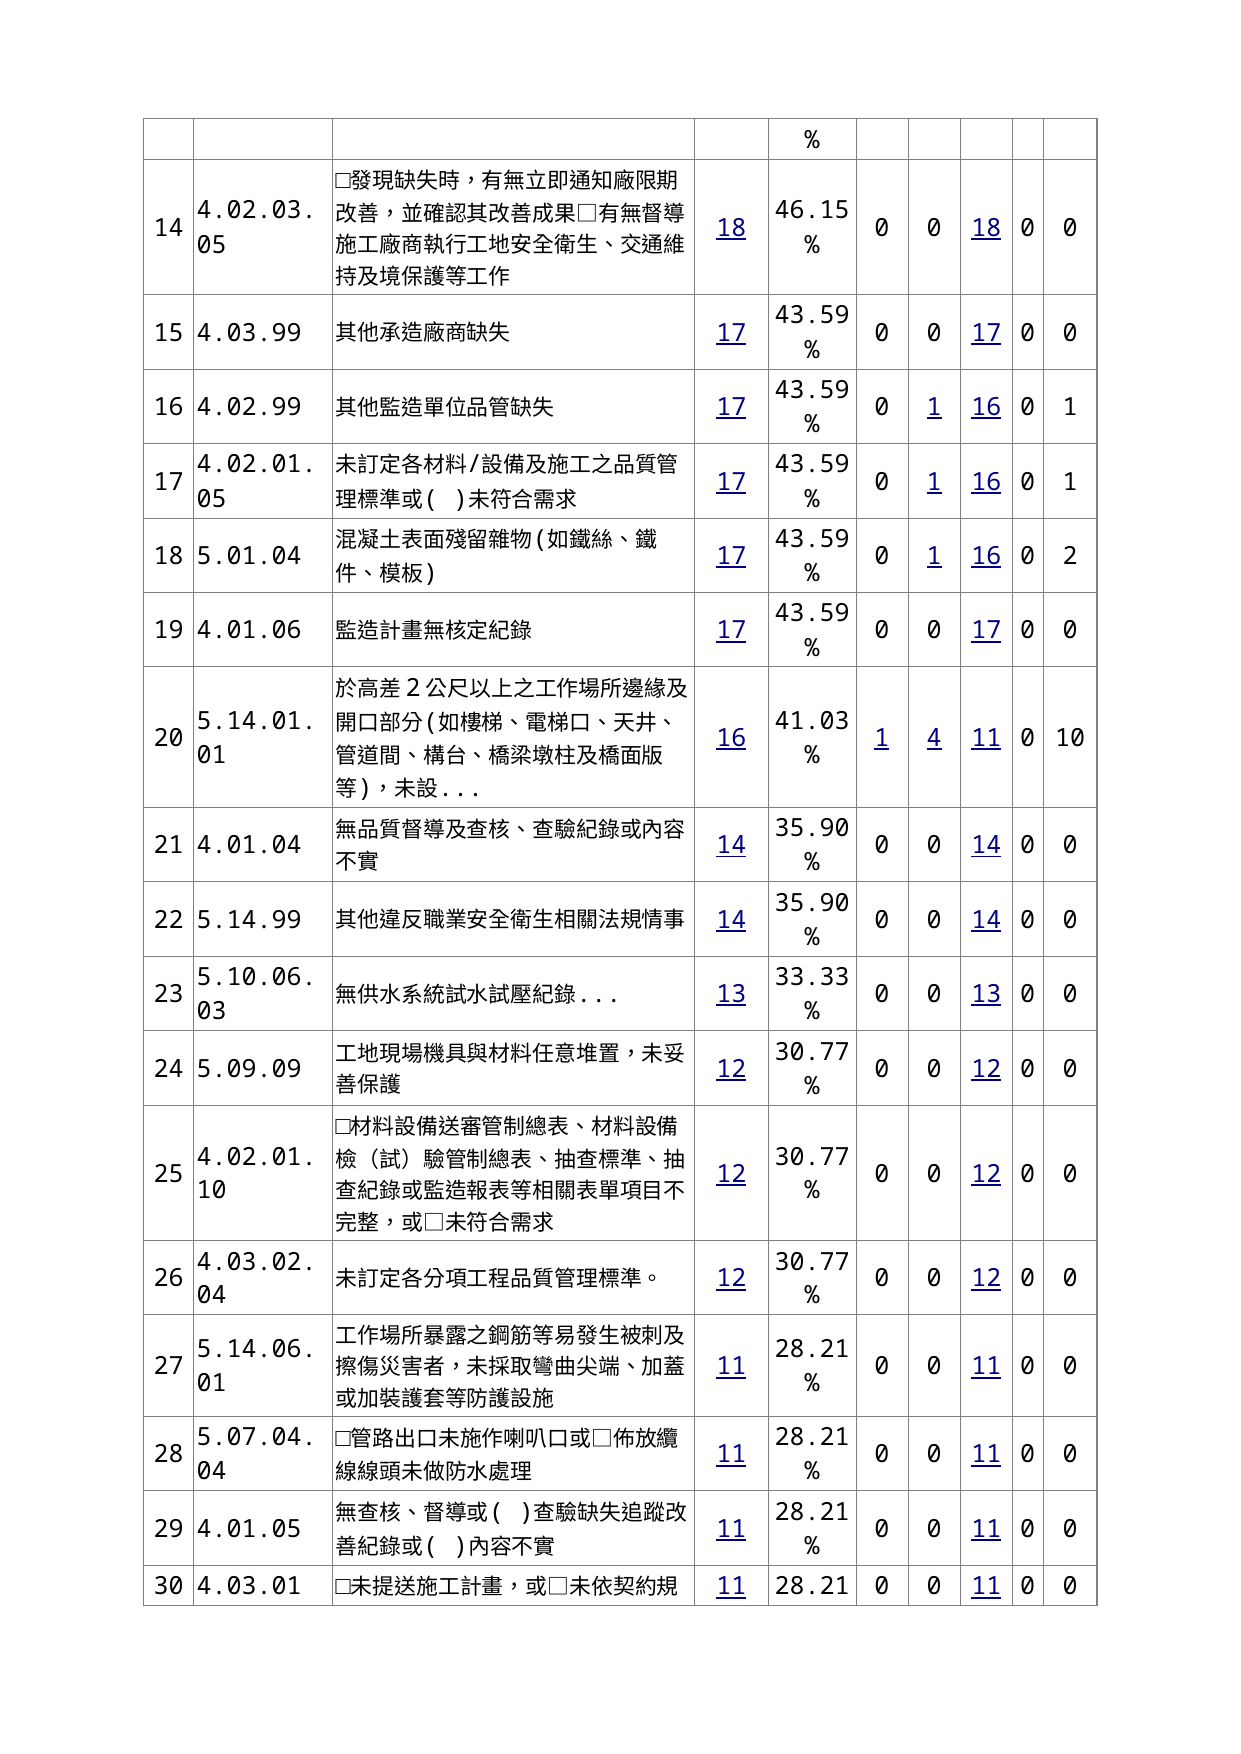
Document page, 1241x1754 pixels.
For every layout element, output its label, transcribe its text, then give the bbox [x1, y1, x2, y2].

table_cell 16 [961, 519, 1012, 592]
table_cell □材料設備送審管制總表、材料設備檢（試）驗管制總表、抽查標準、抽查紀錄或監造報表等相關表單項目不完整，或□未符合需求 [333, 1106, 694, 1240]
table_cell 30.77% [769, 1241, 856, 1314]
table_cell 4 [909, 667, 960, 807]
table_cell 0 [909, 882, 960, 956]
table_cell 0 [857, 1106, 908, 1240]
table_cell 4.03.99 [194, 295, 332, 368]
table_cell 其他監造單位品管缺失 [333, 370, 694, 443]
table_cell 無品質督導及查核、查驗紀錄或內容不實 [333, 808, 694, 881]
table_cell 0 [1013, 444, 1043, 517]
table_cell 0 [1044, 295, 1096, 368]
table_cell 0 [857, 808, 908, 881]
table_cell 12 [961, 1241, 1012, 1314]
table_cell 14 [961, 808, 1012, 881]
table_cell 0 [909, 957, 960, 1030]
table_cell 1 [857, 667, 908, 807]
table_cell 工作場所暴露之鋼筋等易發生被刺及擦傷災害者，未採取彎曲尖端、加蓋或加裝護套等防護設施 [333, 1315, 694, 1416]
table_cell 30 [144, 1566, 193, 1605]
table_cell 23 [144, 957, 193, 1030]
table_cell 18 [961, 160, 1012, 294]
table_cell 22 [144, 882, 193, 956]
table_cell 0 [1013, 1566, 1043, 1605]
table_cell [1013, 119, 1043, 158]
table_cell 14 [695, 808, 768, 881]
table_cell 4.02.03.05 [194, 160, 332, 294]
table_cell 0 [1013, 1417, 1043, 1490]
table_cell 1 [1044, 444, 1096, 517]
table_cell 17 [695, 444, 768, 517]
table_cell 0 [909, 593, 960, 666]
table_cell 12 [961, 1106, 1012, 1240]
table_cell 0 [909, 1106, 960, 1240]
table_cell 10 [1044, 667, 1096, 807]
table_cell 未訂定各分項工程品質管理標準。 [333, 1241, 694, 1314]
table_cell 0 [857, 444, 908, 517]
table_cell 28.21% [769, 1315, 856, 1416]
table_cell 4.02.99 [194, 370, 332, 443]
table_cell 11 [695, 1315, 768, 1416]
table_cell 0 [1013, 882, 1043, 956]
table_cell 17 [695, 519, 768, 592]
table_cell □管路出口未施作喇叭口或□佈放纜線線頭未做防水處理 [333, 1417, 694, 1490]
table_cell 0 [1013, 295, 1043, 368]
table_cell 5.14.06.01 [194, 1315, 332, 1416]
table_cell 14 [695, 882, 768, 956]
table_cell □發現缺失時，有無立即通知廠限期改善，並確認其改善成果□有無督導施工廠商執行工地安全衛生、交通維持及境保護等工作 [333, 160, 694, 294]
table_cell 0 [857, 519, 908, 592]
table_cell 無供水系統試水試壓紀錄... [333, 957, 694, 1030]
table_cell 4.03.02.04 [194, 1241, 332, 1314]
table_cell 0 [1044, 957, 1096, 1030]
table_cell 17 [961, 295, 1012, 368]
table_cell [144, 119, 193, 158]
table_cell 11 [695, 1417, 768, 1490]
table_cell 35.90% [769, 882, 856, 956]
table_cell 20 [144, 667, 193, 807]
table_cell 0 [857, 1031, 908, 1104]
table_cell 17 [144, 444, 193, 517]
table_cell 0 [1044, 160, 1096, 294]
table_cell 0 [909, 160, 960, 294]
table_cell 未訂定各材料/設備及施工之品質管理標準或( )未符合需求 [333, 444, 694, 517]
table_cell 0 [1013, 808, 1043, 881]
table_cell [909, 119, 960, 158]
table_cell 33.33% [769, 957, 856, 1030]
table_cell [961, 119, 1012, 158]
table_cell 1 [909, 370, 960, 443]
table_cell 4.01.04 [194, 808, 332, 881]
table_cell 11 [961, 1491, 1012, 1565]
table_cell 0 [1044, 593, 1096, 666]
table_cell 12 [961, 1031, 1012, 1104]
table_cell 16 [961, 370, 1012, 443]
table_cell 11 [961, 667, 1012, 807]
table_cell 0 [1044, 1417, 1096, 1490]
table_cell 0 [1013, 370, 1043, 443]
table_cell 混凝土表面殘留雜物(如鐵絲、鐵件、模板) [333, 519, 694, 592]
table_cell 0 [909, 1491, 960, 1565]
table_cell 0 [1044, 1031, 1096, 1104]
table_cell 25 [144, 1106, 193, 1240]
table_cell 0 [1013, 593, 1043, 666]
table_cell 0 [1044, 1491, 1096, 1565]
table_cell 11 [961, 1417, 1012, 1490]
table_cell 0 [1013, 1241, 1043, 1314]
table_cell 17 [695, 370, 768, 443]
table_cell 29 [144, 1491, 193, 1565]
table_cell 13 [695, 957, 768, 1030]
table_cell 16 [144, 370, 193, 443]
table_cell 4.01.05 [194, 1491, 332, 1565]
table_cell 0 [909, 1241, 960, 1314]
table_cell 0 [857, 1241, 908, 1314]
table_cell [857, 119, 908, 158]
table_cell 0 [909, 295, 960, 368]
table_cell 11 [961, 1566, 1012, 1605]
table_cell 其他承造廠商缺失 [333, 295, 694, 368]
table_cell 0 [857, 882, 908, 956]
table_cell 0 [909, 1315, 960, 1416]
table_cell 24 [144, 1031, 193, 1104]
table_cell 13 [961, 957, 1012, 1030]
table_cell 17 [695, 593, 768, 666]
table_cell 17 [695, 295, 768, 368]
table_cell 30.77% [769, 1106, 856, 1240]
table_cell 5.14.01.01 [194, 667, 332, 807]
table_cell 0 [1013, 160, 1043, 294]
table_cell 於高差2公尺以上之工作場所邊緣及開口部分(如樓梯、電梯口、天井、管道間、構台、橋梁墩柱及橋面版等)，未設... [333, 667, 694, 807]
table_cell 其他違反職業安全衛生相關法規情事 [333, 882, 694, 956]
table_cell 1 [909, 519, 960, 592]
table_cell 0 [857, 1566, 908, 1605]
table_cell 0 [1044, 1566, 1096, 1605]
table_cell 11 [695, 1491, 768, 1565]
table_cell 43.59% [769, 295, 856, 368]
table_cell 5.01.04 [194, 519, 332, 592]
table_cell 0 [1044, 1106, 1096, 1240]
table_cell 12 [695, 1241, 768, 1314]
table_cell 18 [144, 519, 193, 592]
table_cell 4.03.01 [194, 1566, 332, 1605]
table_cell % [769, 119, 856, 158]
table_cell 28.21 [769, 1566, 856, 1605]
table_cell 0 [857, 295, 908, 368]
table_cell 43.59% [769, 444, 856, 517]
table_cell [333, 119, 694, 158]
table_cell 4.02.01.10 [194, 1106, 332, 1240]
table_cell 27 [144, 1315, 193, 1416]
table_cell 16 [961, 444, 1012, 517]
table_cell 0 [857, 957, 908, 1030]
table_cell 5.14.99 [194, 882, 332, 956]
table_cell 12 [695, 1031, 768, 1104]
table_cell 0 [1013, 1031, 1043, 1104]
table_cell 0 [1013, 1491, 1043, 1565]
table_cell 28.21% [769, 1491, 856, 1565]
table_cell 0 [1044, 1315, 1096, 1416]
table_cell 0 [909, 1031, 960, 1104]
table_cell 1 [909, 444, 960, 517]
table_cell 0 [1044, 1241, 1096, 1314]
table_cell 12 [695, 1106, 768, 1240]
table_cell 14 [961, 882, 1012, 956]
table_cell 工地現場機具與材料任意堆置，未妥善保護 [333, 1031, 694, 1104]
table_cell 26 [144, 1241, 193, 1314]
table_cell 28.21% [769, 1417, 856, 1490]
table_cell 5.09.09 [194, 1031, 332, 1104]
table_cell 18 [695, 160, 768, 294]
table_cell 30.77% [769, 1031, 856, 1104]
table_cell 11 [961, 1315, 1012, 1416]
table_cell 0 [857, 160, 908, 294]
table_cell 0 [1013, 1315, 1043, 1416]
table_cell 21 [144, 808, 193, 881]
table_cell 0 [1013, 957, 1043, 1030]
table_cell 無查核、督導或( )查驗缺失追蹤改善紀錄或( )內容不實 [333, 1491, 694, 1565]
table_cell 0 [909, 1566, 960, 1605]
table_cell 5.10.06.03 [194, 957, 332, 1030]
table_cell 46.15% [769, 160, 856, 294]
table_cell 0 [909, 1417, 960, 1490]
table_cell 43.59% [769, 593, 856, 666]
table_cell 1 [1044, 370, 1096, 443]
table_cell 4.02.01.05 [194, 444, 332, 517]
table_cell 0 [909, 808, 960, 881]
table_cell 14 [144, 160, 193, 294]
table_cell 0 [857, 593, 908, 666]
table_cell 15 [144, 295, 193, 368]
table_cell 11 [695, 1566, 768, 1605]
table_cell 4.01.06 [194, 593, 332, 666]
table_cell 19 [144, 593, 193, 666]
table_cell 0 [1013, 1106, 1043, 1240]
table_cell 43.59% [769, 370, 856, 443]
table_cell 0 [1044, 882, 1096, 956]
table_cell 0 [857, 370, 908, 443]
table_cell 17 [961, 593, 1012, 666]
table_cell 0 [857, 1417, 908, 1490]
table_cell 0 [1013, 667, 1043, 807]
table_cell 28 [144, 1417, 193, 1490]
table_cell 5.07.04.04 [194, 1417, 332, 1490]
table_cell 監造計畫無核定紀錄 [333, 593, 694, 666]
table_cell [1044, 119, 1096, 158]
table_cell 0 [1044, 808, 1096, 881]
table_cell 35.90% [769, 808, 856, 881]
table_cell [695, 119, 768, 158]
table_cell 2 [1044, 519, 1096, 592]
table_cell 0 [857, 1315, 908, 1416]
table_cell [194, 119, 332, 158]
table_cell 16 [695, 667, 768, 807]
table_cell 0 [857, 1491, 908, 1565]
table_cell 41.03% [769, 667, 856, 807]
table_cell 43.59% [769, 519, 856, 592]
table_cell 0 [1013, 519, 1043, 592]
table_cell □未提送施工計畫，或□未依契約規 [333, 1566, 694, 1605]
